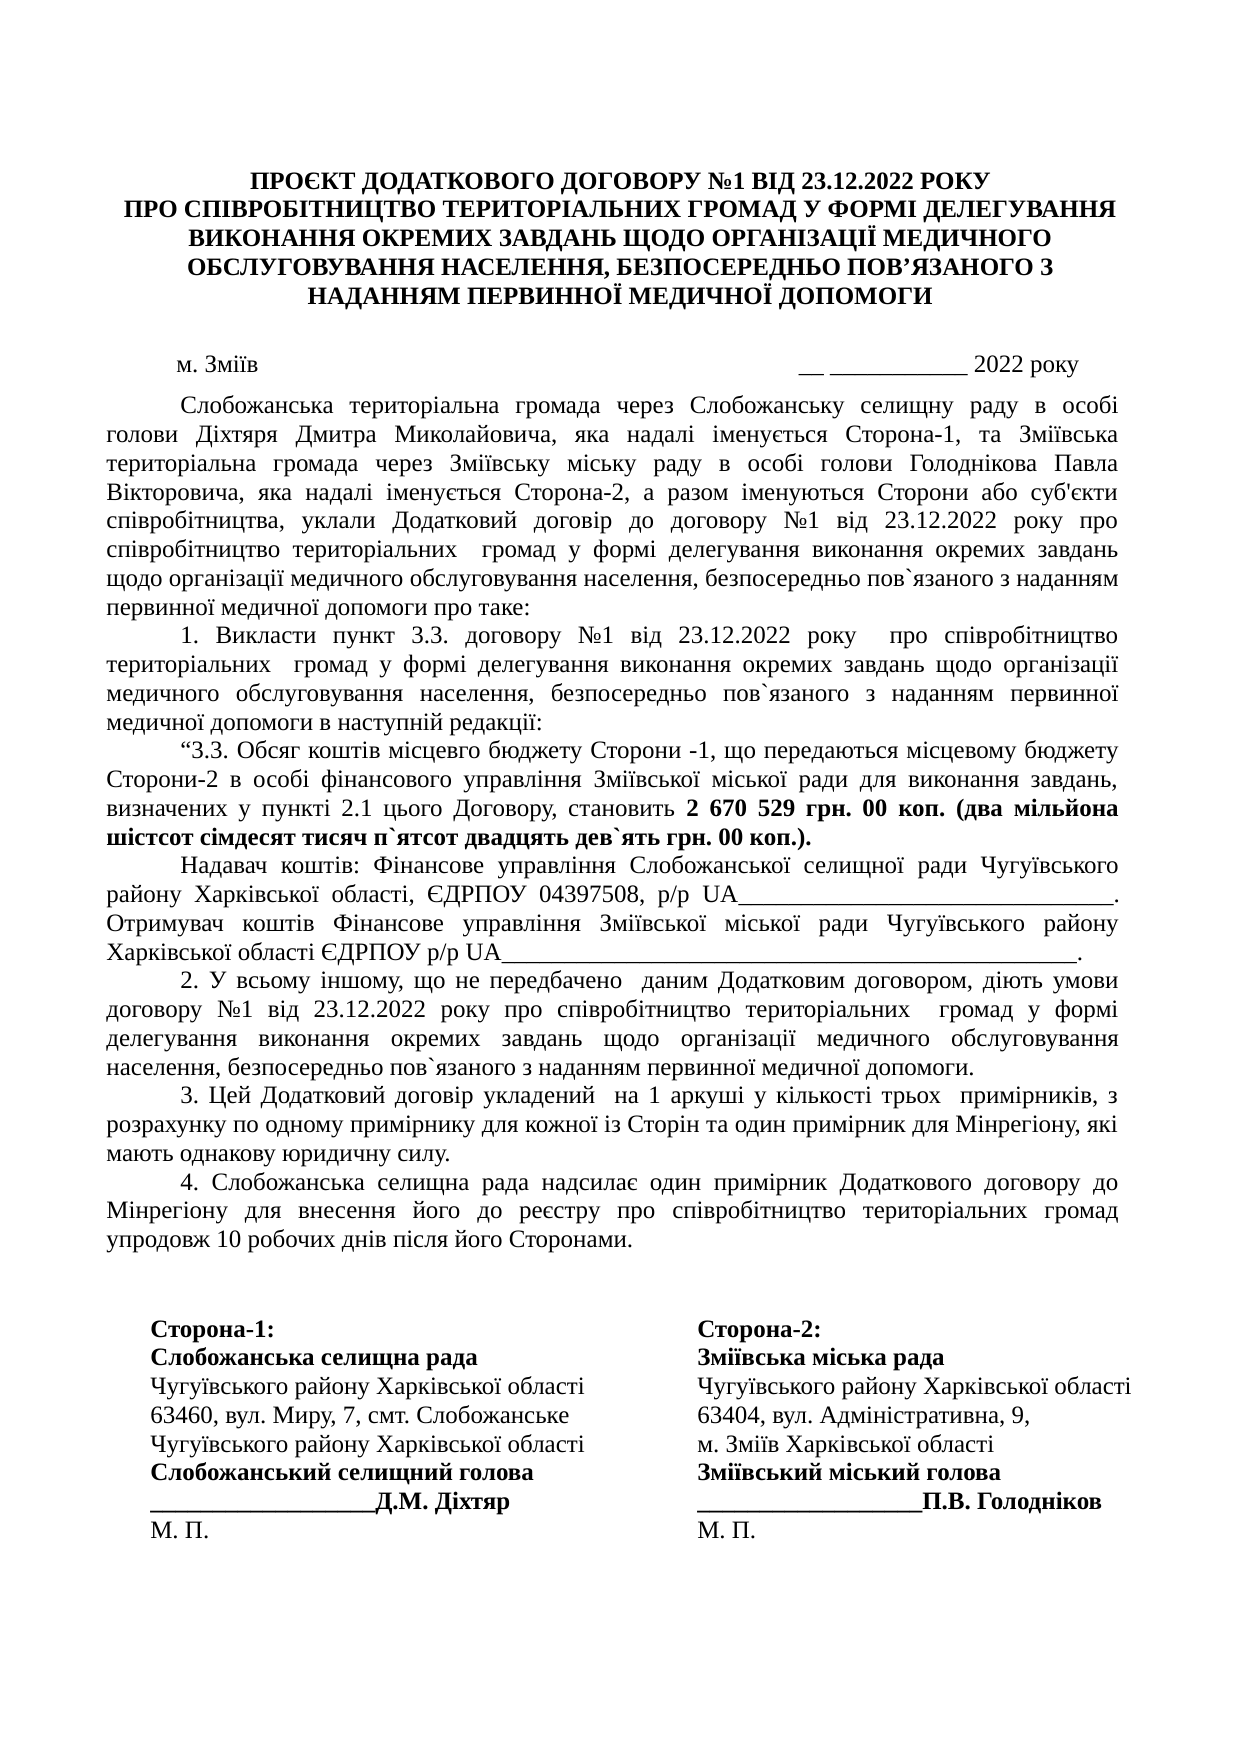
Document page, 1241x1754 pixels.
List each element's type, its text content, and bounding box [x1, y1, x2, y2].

table_header Сторона-1: Слобожанська селищна рада Чугуївського району Харківської області 63460, вул. Миру, 7, смт. Слобожанське Чугуївського району Харківської області Слобожанський селищний голова __________________Д.М. Діхтяр М. П. [96, 1311, 620, 1547]
table_header [369, 343, 606, 384]
subtitle ПРО СПІВРОБІТНИЦТВО ТЕРИТОРІАЛЬНИХ ГРОМАД У ФОРМІ ДЕЛЕГУВАННЯ ВИКОНАННЯ ОКРЕМИХ ЗАВДАНЬ ЩОДО ОРГАНІЗАЦІЇ МЕДИЧНОГО ОБСЛУГОВУВАННЯ НАСЕЛЕННЯ, БЕЗПОСЕРЕДНЬО ПОВ’ЯЗАНОГО З НАДАННЯМ ПЕРВИННОЇ МЕДИЧНОЇ ДОПОМОГИ [118, 194, 1122, 309]
subtitle ПРОЄКТ ДОДАТКОВОГО ДОГОВОРУ №1 ВІД 23.12.2022 РОКУ [118, 166, 1122, 194]
table_header м. Зміїв [96, 343, 369, 384]
table_header Сторона-2: Зміївська міська рада Чугуївського району Харківської області 63404, вул. Адміністративна, 9, м. Зміїв Харківської області Зміївський міський голова __________________П.В. Голодніков М. П. [620, 1311, 1144, 1547]
table_header __ ___________ 2022 року [606, 343, 1144, 384]
table_cell Слобожанська територіальна громада через Слобожанську селищну раду в особі голови Діхтяря Дмитра Миколайовича, яка надалі іменується Сторона-1, та Зміївська територіальна громада через Зміївську міську раду в особі голови Голоднікова Павла Вікторовича, яка надалі іменується Сторона-2, а разом іменуються Сторони або суб'єкти співробітництва, уклали Додатковий договір до договору №1 від 23.12.2022 року про співробітництво територіальних громад у формі делегування виконання окремих завдань щодо організації медичного обслуговування населення, безпосередньо пов`язаного з наданням первинної медичної допомоги про таке: 1. Викласти пункт 3.3. договору №1 від 23.12.2022 року про співробітництво територіальних громад у формі делегування виконання окремих завдань щодо організації медичного обслуговування населення, безпосередньо пов`язаного з наданням первинної медичної допомоги в наступній редакції: “3.3. Обсяг коштів місцевго бюджету Сторони -1, що передаються місцевому бюджету Сторони-2 в особі фінансового управління Зміївської міської ради для виконання завдань, визначених у пункті 2.1 цього Договору, становить 2 670 529 грн. 00 коп. (два мільйона шістсот сімдесят тисяч п`ятсот двадцять дев`ять грн. 00 коп.). Надавач коштів: Фінансове управління Слобожанської селищної ради Чугуївського району Харківської області, ЄДРПОУ 04397508, р/р UA______________________________. Отримувач коштів Фінансове управління Зміївської міської ради Чугуївського району Харківської області ЄДРПОУ р/р UA______________________________________________. 2. У всьому іншому, що не передбачено даним Додатковим договором, діють умови договору №1 від 23.12.2022 року про співробітництво територіальних громад у формі делегування виконання окремих завдань щодо організації медичного обслуговування населення, безпосередньо пов`язаного з наданням первинної медичної допомоги. 3. Цей Додатковий договір укладений на 1 аркуші у кількості трьох примірників, з розрахунку по одному примірнику для кожної із Сторін та один примірник для Мінрегіону, які мають однакову юридичну силу. 4. Слобожанська селищна рада надсилає один примірник Додаткового договору до Мінрегіону для внесення його до реєстру про співробітництво територіальних громад упродовж 10 робочих днів після його Сторонами. [96, 384, 1144, 1311]
